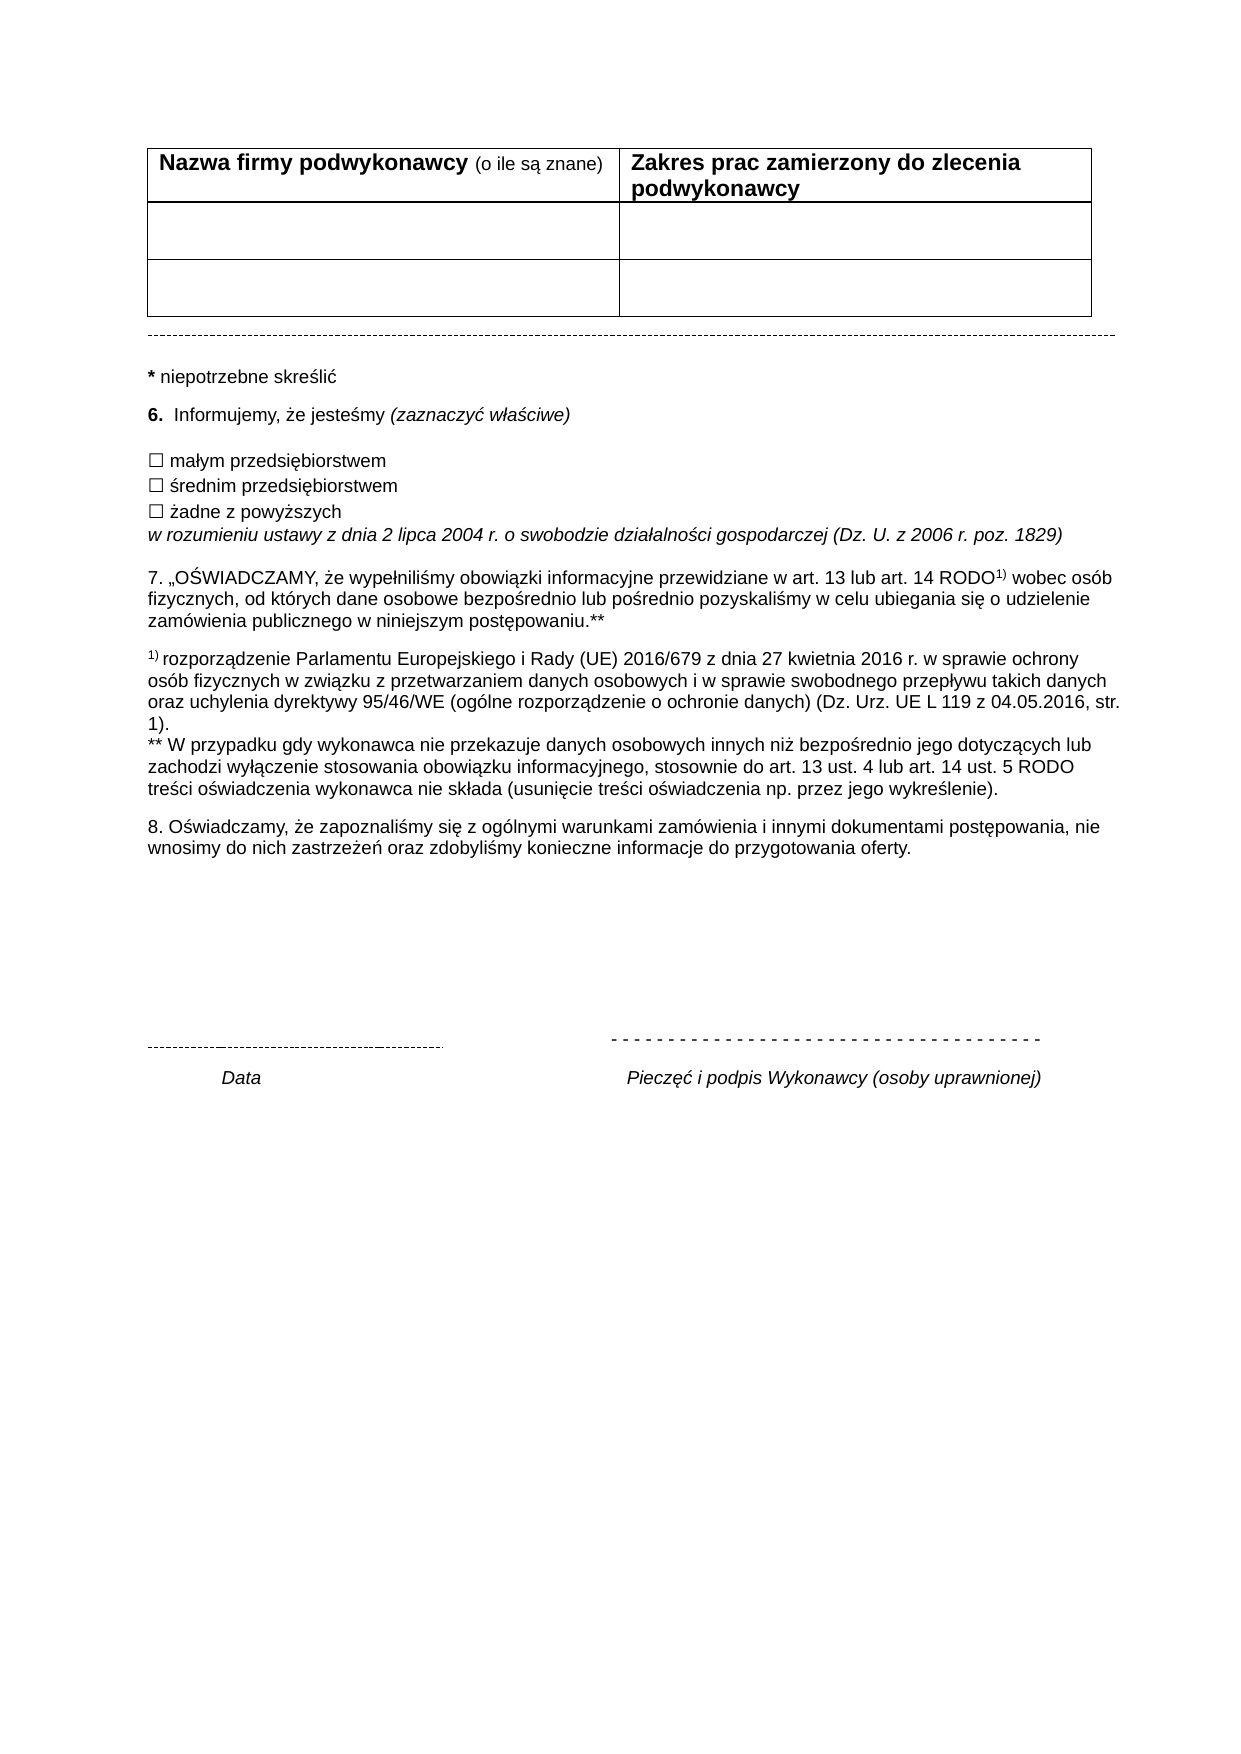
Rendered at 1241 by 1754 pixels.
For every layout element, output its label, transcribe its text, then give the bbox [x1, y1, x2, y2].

text 8. Oświadczamy, że zapoznaliśmy się z ogólnymi warunkami zamówienia i innymi dokumentami postępowania, nie wnosimy do nich zastrzeżeń oraz zdobyliśmy konieczne informacje do przygotowania oferty. [148, 816, 1122, 859]
table_header Zakres prac zamierzony do zlecenia podwykonawcy [620, 149, 1091, 201]
text 1) rozporządzenie Parlamentu Europejskiego i Rady (UE) 2016/679 z dnia 27 kwietnia 2016 r. w sprawie ochrony osób fizycznych w związku z przetwarzaniem danych osobowych i w sprawie swobodnego przepływu takich danych oraz uchylenia dyrektywy 95/46/WE (ogólne rozporządzenie o ochronie danych) (Dz. Urz. UE L 119 z 04.05.2016, str. 1). ** W przypadku gdy wykonawca nie przekazuje danych osobowych innych niż bezpośrednio jego dotyczących lub zachodzi wyłączenie stosowania obowiązku informacyjnego, stosownie do art. 13 ust. 4 lub art. 14 ust. 5 RODO treści oświadczenia wykonawca nie składa (usunięcie treści oświadczenia np. przez jego wykreślenie). [148, 648, 1122, 799]
table_cell [620, 260, 1091, 316]
text * niepotrzebne skreślić [148, 366, 1122, 387]
table_header Nazwa firmy podwykonawcy (o ile są znane) [148, 149, 619, 201]
text - - - - - - - - - - - - - - - - - - - - - - - - - - - - - - - - - - - - - - [148, 1028, 1093, 1050]
table_cell [620, 203, 1091, 258]
text Data Pieczęć i podpis Wykonawcy (osoby uprawnionej) [148, 1066, 1093, 1088]
text 7. „OŚWIADCZAMY, że wypełniliśmy obowiązki informacyjne przewidziane w art. 13 lub art. 14 RODO1) wobec osób fizycznych, od których dane osobowe bezpośrednio lub pośrednio pozyskaliśmy w celu ubiegania się o udzielenie zamówienia publicznego w niniejszym postępowaniu.** [148, 545, 1122, 631]
text 6. Informujemy, że jesteśmy (zaznaczyć właściwe) ☐ małym przedsiębiorstwem ☐ średnim przedsiębiorstwem ☐ żadne z powyższych w rozumieniu ustawy z dnia 2 lipca 2004 r. o swobodzie działalności gospodarczej (Dz. U. z 2006 r. poz. 1829) [148, 404, 1122, 545]
table_cell [148, 260, 619, 316]
table_cell [148, 203, 619, 258]
